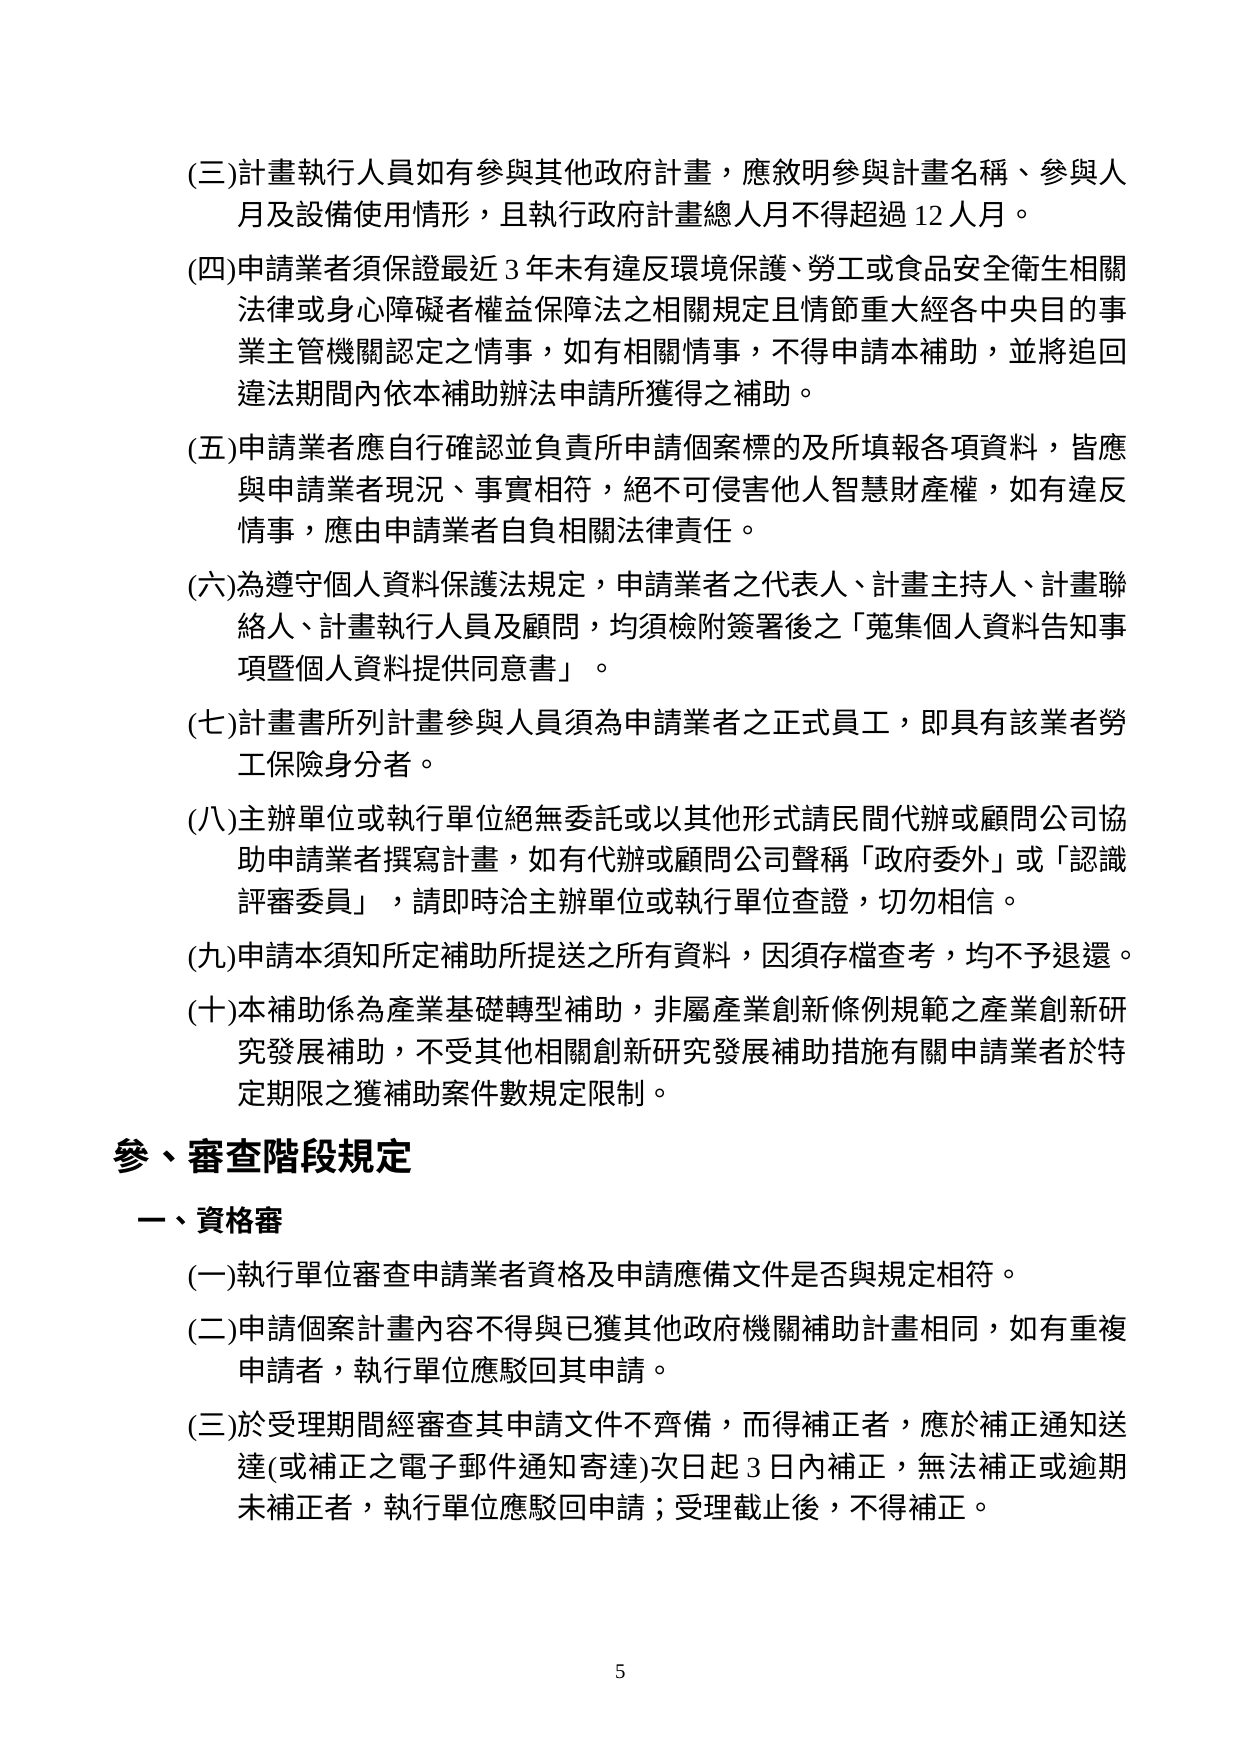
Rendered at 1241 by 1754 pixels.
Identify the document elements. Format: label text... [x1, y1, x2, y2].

subtitle 一、資格審 [137, 1198, 1128, 1239]
text (十)本補助係為產業基礎轉型補助，非屬產業創新條例規範之產業創新研究發展補助，不受其他相關創新研究發展補助措施有關申請業者於特定期限之獲補助案件數規定限制。 [187, 987, 1128, 1112]
text (一)執行單位審查申請業者資格及申請應備文件是否與規定相符。 [187, 1252, 1128, 1294]
text (四)申請業者須保證最近3年未有違反環境保護、勞工或食品安全衛生相關法律或身心障礙者權益保障法之相關規定且情節重大經各中央目的事業主管機關認定之情事，如有相關情事，不得申請本補助，並將追回違法期間內依本補助辦法申請所獲得之補助。 [187, 246, 1128, 412]
text (五)申請業者應自行確認並負責所申請個案標的及所填報各項資料，皆應與申請業者現況、事實相符，絕不可侵害他人智慧財產權，如有違反情事，應由申請業者自負相關法律責任。 [187, 425, 1128, 550]
text (三)計畫執行人員如有參與其他政府計畫，應敘明參與計畫名稱、參與人月及設備使用情形，且執行政府計畫總人月不得超過12人月。 [187, 150, 1128, 233]
text (七)計畫書所列計畫參與人員須為申請業者之正式員工，即具有該業者勞工保險身分者。 [187, 700, 1128, 783]
text (三)於受理期間經審查其申請文件不齊備，而得補正者，應於補正通知送達(或補正之電子郵件通知寄達)次日起3日內補正，無法補正或逾期未補正者，執行單位應駁回申請；受理截止後，不得補正。 [187, 1402, 1128, 1527]
text (二)申請個案計畫內容不得與已獲其他政府機關補助計畫相同，如有重複申請者，執行單位應駁回其申請。 [187, 1306, 1128, 1389]
text (六)為遵守個人資料保護法規定，申請業者之代表人、計畫主持人、計畫聯絡人、計畫執行人員及顧問，均須檢附簽署後之「蒐集個人資料告知事項暨個人資料提供同意書」。 [187, 562, 1128, 687]
subtitle 參、審查階段規定 [112, 1137, 1128, 1179]
text (九)申請本須知所定補助所提送之所有資料，因須存檔查考，均不予退還。 [187, 933, 1128, 975]
text (八)主辦單位或執行單位絕無委託或以其他形式請民間代辦或顧問公司協助申請業者撰寫計畫，如有代辦或顧問公司聲稱「政府委外」或「認識評審委員」，請即時洽主辦單位或執行單位查證，切勿相信。 [187, 796, 1128, 921]
